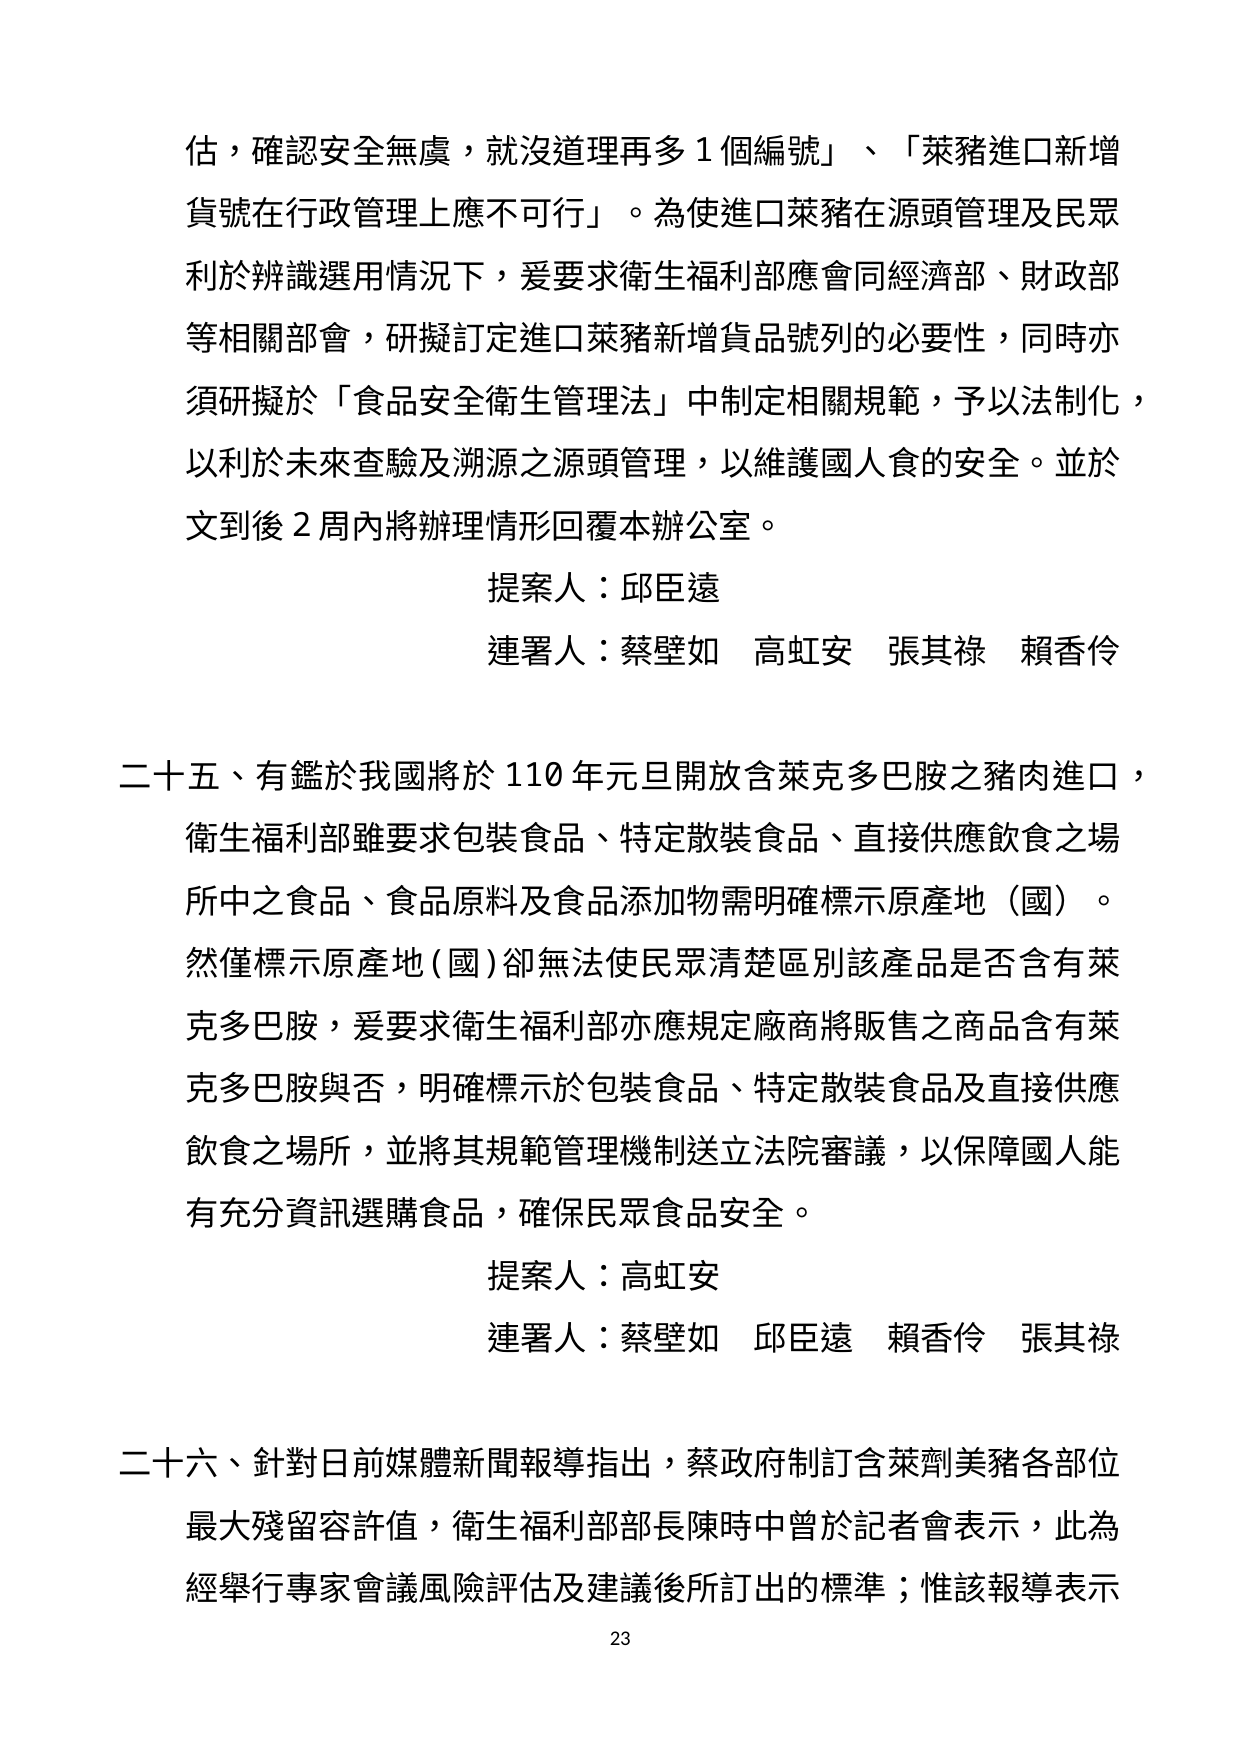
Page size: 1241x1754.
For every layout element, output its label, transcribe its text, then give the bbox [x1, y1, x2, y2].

text 連署人：蔡壁如 邱臣遠 賴香伶 張其祿 [487, 1294, 1122, 1357]
text 二十四、鑑於2014年10月經濟部國際貿易局將基改及非基改玉蜀黍、玉米粒、大豆等多項產品列入中華民國輸出入貨品號列，2019年4月再度公告，新增「飼料用基因改造大豆，不論是否破碎」等2項貨品號列。然依據基改修法經驗，可顯示出依照貨品的差異性予以新增貨品號列是確實可行的方案；惟經濟部部長王美花於日前接受媒體訪問時，表示「假設今天經科學依據、評估，確認安全無虞，就沒道理再多1個編號」、「萊豬進口新增貨號在行政管理上應不可行」。為使進口萊豬在源頭管理及民眾利於辨識選用情況下，爰要求衛生福利部應會同經濟部、財政部等相關部會，研擬訂定進口萊豬新增貨品號列的必要性，同時亦須研擬於「食品安全衛生管理法」中制定相關規範，予以法制化，以利於未來查驗及溯源之源頭管理，以維護國人食的安全。並於文到後2周內將辦理情形回覆本辦公室。 [118, 107, 1122, 544]
text 提案人：邱臣遠 [487, 544, 1122, 607]
text 二十六、針對日前媒體新聞報導指出，蔡政府制訂含萊劑美豬各部位最大殘留容許值，衛生福利部部長陳時中曾於記者會表示，此為經舉行專家會議風險評估及建議後所訂出的標準；惟該報導表示9月4日當天衛福部召開的專家諮詢會議詳細紀錄資料顯示，儘管現場多數與會的食安委員對政府開放瘦肉精美豬表達諸多疑慮，並要求降低肝、腎的殘留容許量；然當天會議卻在未有明確結論及共識下，即火速作出決議，隔天便正式對外公布標準。為使國人能確實明瞭衛福部該諮詢會議專家學者的意見並釋疑，爰要求衛生福利部應將該專家諮詢會議完整紀錄、錄影或錄音等資料於1周內送交立法院社會福利及衛生環境、經濟、外交及國防、財政、教育及文化委員會聯席會議，以公告周知，確保民眾知的權利及澄清該報導所陳述的內容。 [118, 1419, 1122, 1607]
text 連署人：蔡壁如 高虹安 張其祿 賴香伶 [487, 607, 1122, 669]
text 二十五、有鑑於我國將於110年元旦開放含萊克多巴胺之豬肉進口，衛生福利部雖要求包裝食品、特定散裝食品、直接供應飲食之場所中之食品、食品原料及食品添加物需明確標示原產地（國）。然僅標示原產地(國)卻無法使民眾清楚區別該產品是否含有萊克多巴胺，爰要求衛生福利部亦應規定廠商將販售之商品含有萊克多巴胺與否，明確標示於包裝食品、特定散裝食品及直接供應飲食之場所，並將其規範管理機制送立法院審議，以保障國人能有充分資訊選購食品，確保民眾食品安全。 [118, 732, 1122, 1232]
text 提案人：高虹安 [487, 1232, 1122, 1294]
